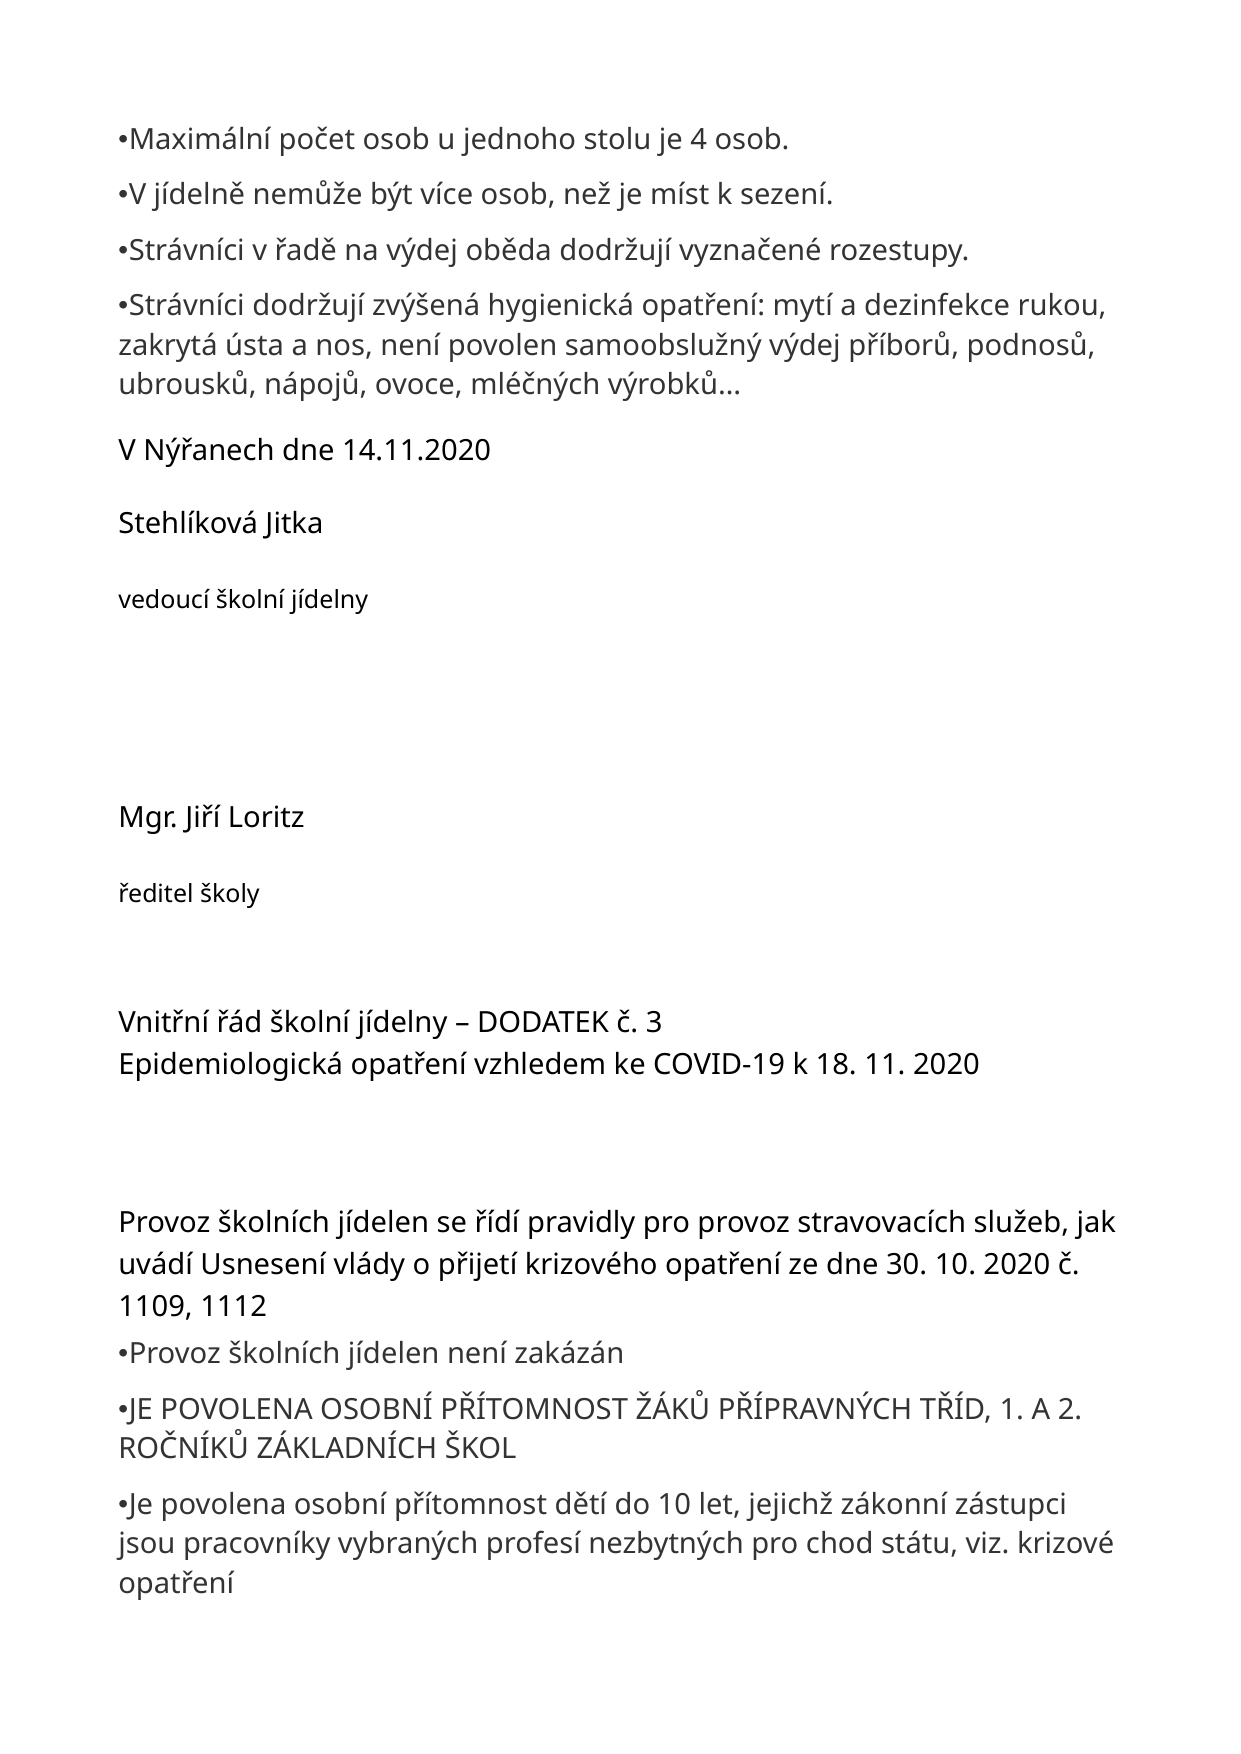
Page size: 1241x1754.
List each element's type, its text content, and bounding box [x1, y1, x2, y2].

text ředitel školy [118, 867, 1122, 909]
text Vnitřní řád školní jídelny – DODATEK č. 3 [118, 998, 1122, 1041]
list V jídelně nemůže být více osob, než je míst k sezení. [118, 173, 1122, 213]
list Provoz školních jídelen není zakázán [118, 1333, 1122, 1372]
list JE POVOLENA OSOBNÍ PŘÍTOMNOST ŽÁKŮ PŘÍPRAVNÝCH TŘÍD, 1. A 2. ROČNÍKŮ ZÁKLADNÍCH ŠKOL [118, 1388, 1122, 1467]
text Provoz školních jídelen se řídí pravidly pro provoz stravovacích služeb, jak uvádí Usnesení vlády o přijetí krizového opatření ze dne 30. 10. 2020 č. 1109, 1112 [118, 1198, 1122, 1325]
list Maximální počet osob u jednoho stolu je 4 osob. [118, 118, 1122, 158]
text Stehlíková Jitka [118, 500, 1122, 542]
text V Nýřanech dne 14.11.2020 [118, 427, 1122, 469]
list Je povolena osobní přítomnost dětí do 10 let, jejichž zákonní zástupci jsou pracovníky vybraných profesí nezbytných pro chod státu, viz. krizové opatření [118, 1483, 1122, 1602]
list Strávníci v řadě na výdej oběda dodržují vyznačené rozestupy. [118, 229, 1122, 268]
text vedoucí školní jídelny [118, 573, 1122, 616]
text Mgr. Jiří Loritz [118, 794, 1122, 836]
text Epidemiologická opatření vzhledem ke COVID-19 k 18. 11. 2020 [118, 1041, 1122, 1083]
list Strávníci dodržují zvýšená hygienická opatření: mytí a dezinfekce rukou, zakrytá ústa a nos, není povolen samoobslužný výdej příborů, podnosů, ubrousků, nápojů, ovoce, mléčných výrobků… [118, 284, 1122, 403]
